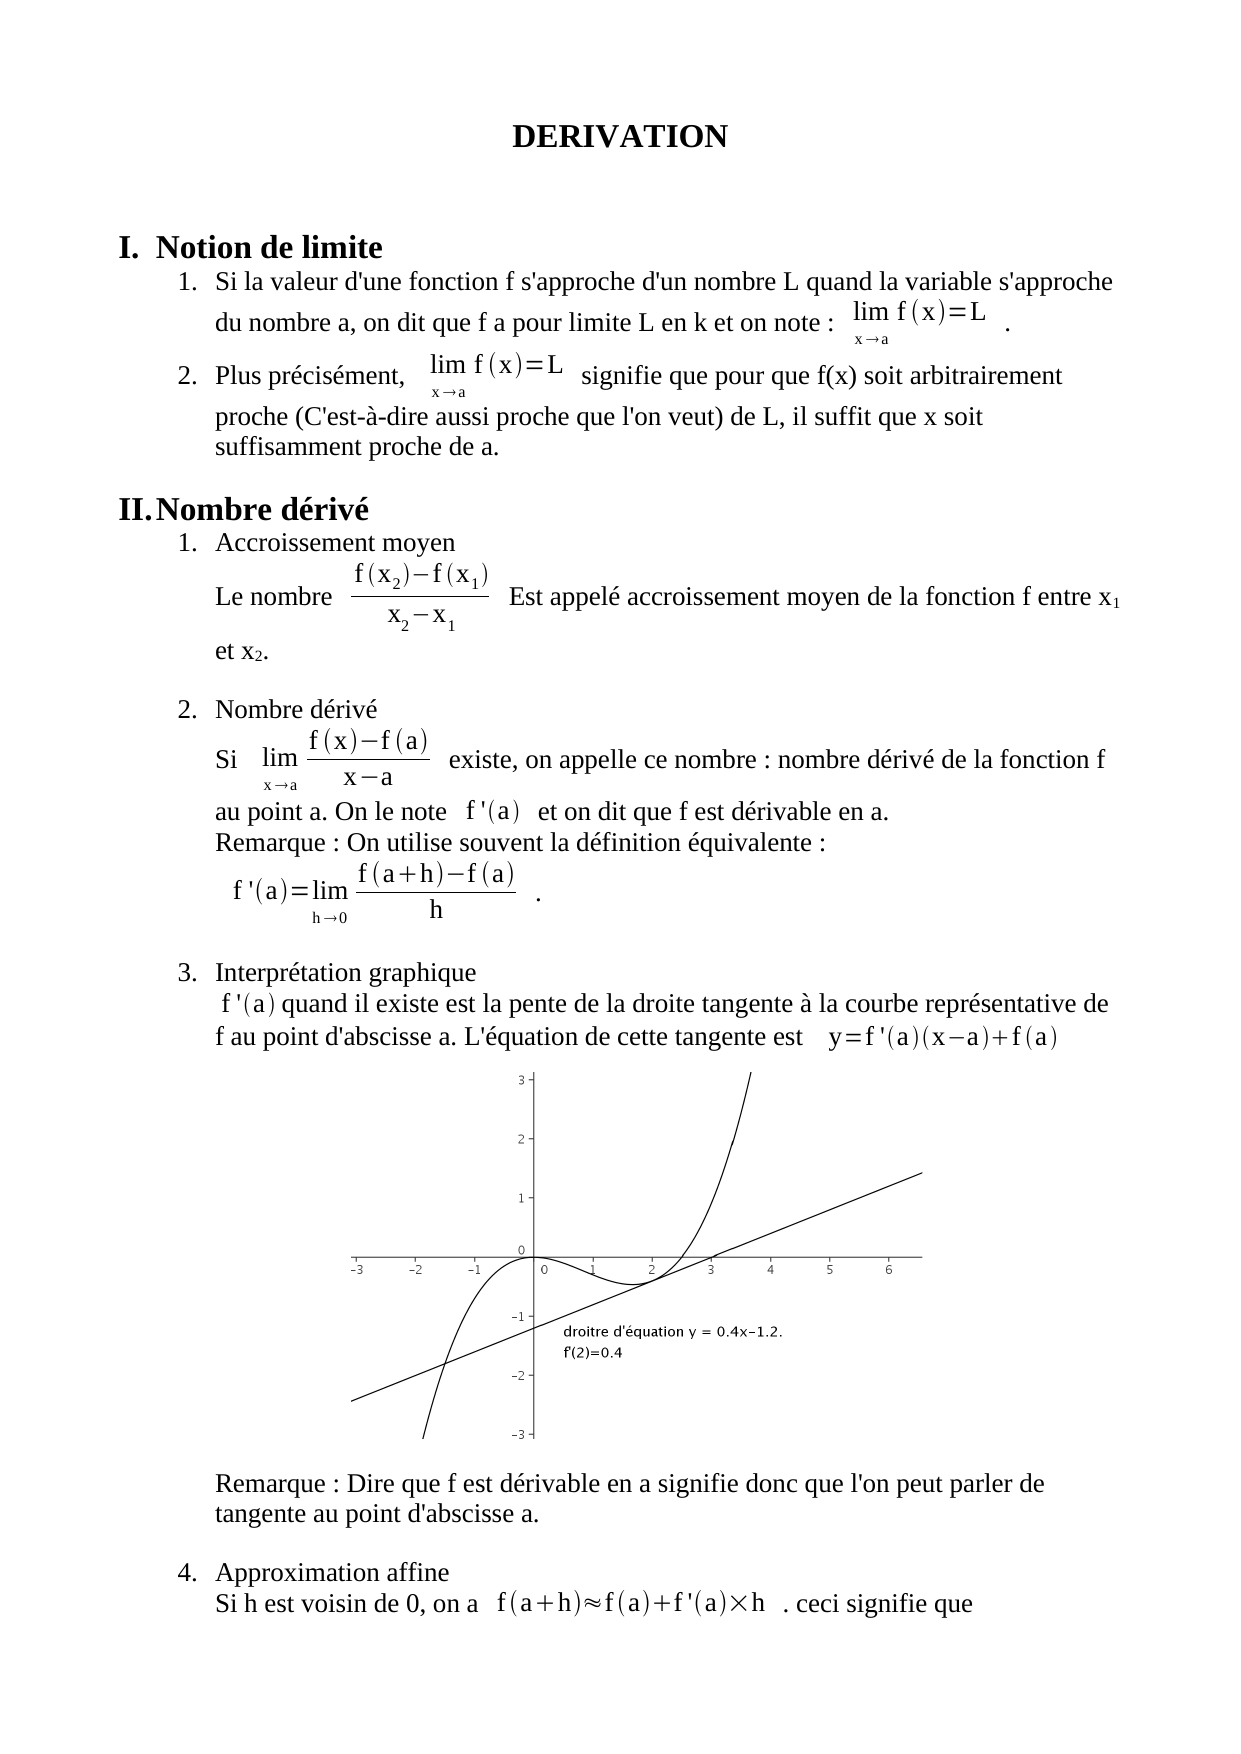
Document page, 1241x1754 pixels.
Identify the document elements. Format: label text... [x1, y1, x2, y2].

list Interprétation graphique quand il existe est la pente de la droite tangente à la courbe représentative de f au point d'abscisse a. L'équation de cette tangente est Remarque : Dire que f est dérivable en a signifie donc que l'on peut parler de tangente au point d'abscisse a. [177, 957, 1122, 1558]
list Notion de limite [118, 229, 1122, 266]
list Nombre dérivé Si existe, on appelle ce nombre : nombre dérivé de la fonction f au point a. On le noteet on dit que f est dérivable en a. Remarque : On utilise souvent la définition équivalente :. [177, 695, 1122, 957]
list Approximation affine Si h est voisin de 0, on a. ceci signifie queest la fonction affine la plus proche possible dequand h est proche de 0. [177, 1558, 1122, 1618]
list Accroissement moyen Le nombreEst appelé accroissement moyen de la fonction f entre x1 et x2. [177, 528, 1122, 695]
text DERIVATION [118, 118, 1122, 229]
list Nombre dérivé [118, 491, 1122, 528]
picture [351, 1072, 923, 1439]
list Plus précisément, signifie que pour que f(x) soit arbitrairement proche (C'est-à-dire aussi proche que l'on veut) de L, il suffit que x soit suffisamment proche de a. [177, 349, 1122, 491]
list Si la valeur d'une fonction f s'approche d'un nombre L quand la variable s'approche du nombre a, on dit que f a pour limite L en k et on note :. [177, 266, 1122, 349]
